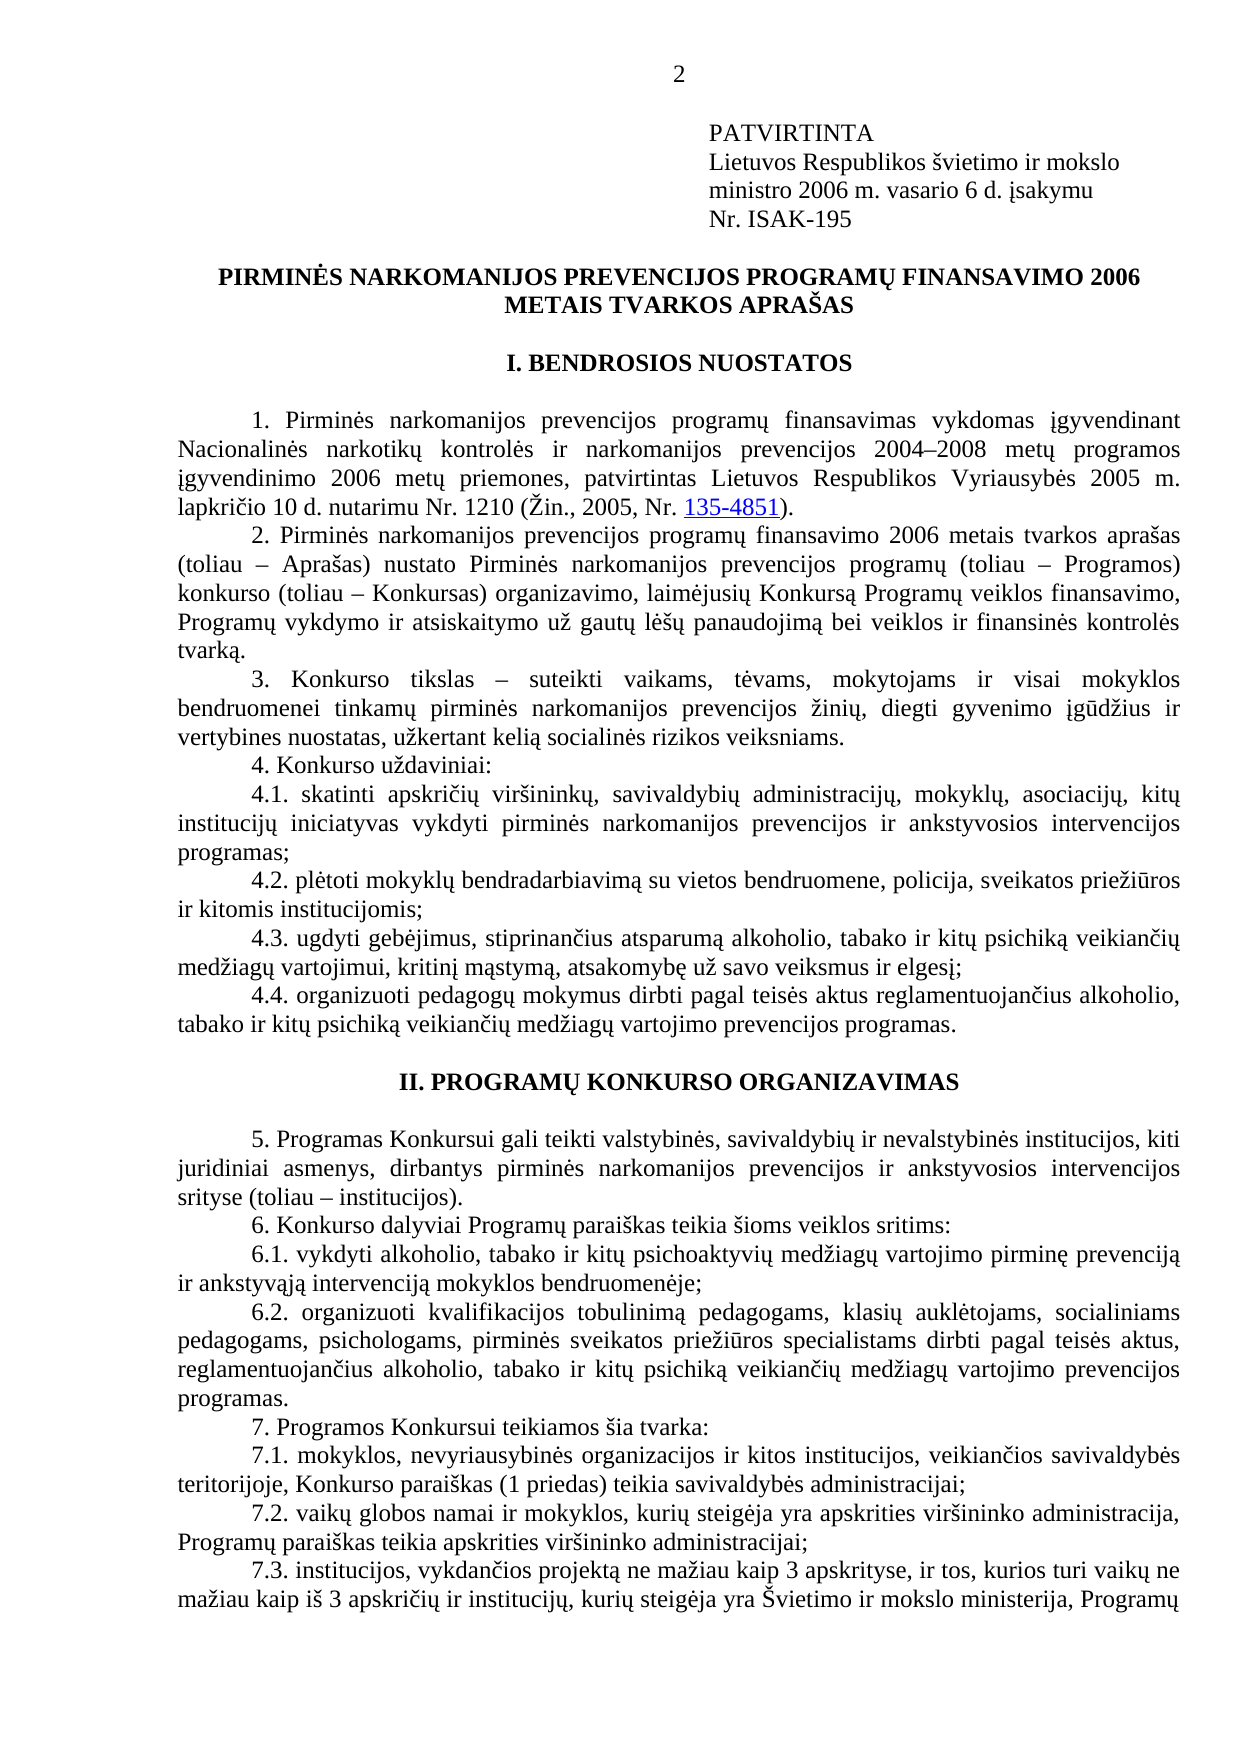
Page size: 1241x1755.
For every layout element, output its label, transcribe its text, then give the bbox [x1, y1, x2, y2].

text 7. Programos Konkursui teikiamos šia tvarka: [177, 1412, 1181, 1441]
text 4.4. organizuoti pedagogų mokymus dirbti pagal teisės aktus reglamentuojančius alkoholio, tabako ir kitų psichiką veikiančių medžiagų vartojimo prevencijos programas. [177, 981, 1181, 1038]
text 4. Konkurso uždaviniai: [177, 751, 1181, 779]
text 6.1. vykdyti alkoholio, tabako ir kitų psichoaktyvių medžiagų vartojimo pirminę prevenciją ir ankstyvąją intervenciją mokyklos bendruomenėje; [177, 1239, 1181, 1297]
text 6. Konkurso dalyviai Programų paraiškas teikia šioms veiklos sritims: [177, 1211, 1181, 1239]
text Nr. ISAK-195 [177, 204, 1181, 233]
text Lietuvos Respublikos švietimo ir mokslo [177, 147, 1181, 176]
text 7.3. institucijos, vykdančios projektą ne mažiau kaip 3 apskrityse, ir tos, kurios turi vaikų ne mažiau kaip iš 3 apskričių ir institucijų, kurių steigėja yra Švietimo ir mokslo ministerija, Programų [177, 1556, 1181, 1613]
text 4.1. skatinti apskričių viršininkų, savivaldybių administracijų, mokyklų, asociacijų, kitų institucijų iniciatyvas vykdyti pirminės narkomanijos prevencijos ir ankstyvosios intervencijos programas; [177, 779, 1181, 866]
text II. PROGRAMŲ KONKURSO ORGANIZAVIMAS [177, 1067, 1181, 1096]
text 7.1. mokyklos, nevyriausybinės organizacijos ir kitos institucijos, veikiančios savivaldybės teritorijoje, Konkurso paraiškas (1 priedas) teikia savivaldybės administracijai; [177, 1441, 1181, 1498]
text 1. Pirminės narkomanijos prevencijos programų finansavimas vykdomas įgyvendinant Nacionalinės narkotikų kontrolės ir narkomanijos prevencijos 2004–2008 metų programos įgyvendinimo 2006 metų priemones, patvirtintas Lietuvos Respublikos Vyriausybės 2005 m. lapkričio 10 d. nutarimu Nr. 1210 (Žin., 2005, Nr. 135-4851). [177, 406, 1181, 521]
text 7.2. vaikų globos namai ir mokyklos, kurių steigėja yra apskrities viršininko administracija, Programų paraiškas teikia apskrities viršininko administracijai; [177, 1498, 1181, 1556]
text 4.3. ugdyti gebėjimus, stiprinančius atsparumą alkoholio, tabako ir kitų psichiką veikiančių medžiagų vartojimui, kritinį mąstymą, atsakomybę už savo veiksmus ir elgesį; [177, 923, 1181, 981]
text PATVIRTINTA [177, 118, 1181, 147]
text PIRMINĖS NARKOMANIJOS PREVENCIJOS PROGRAMŲ FINANSAVIMO 2006 METAIS TVARKOS APRAŠAS [177, 262, 1181, 319]
text 5. Programas Konkursui gali teikti valstybinės, savivaldybių ir nevalstybinės institucijos, kiti juridiniai asmenys, dirbantys pirminės narkomanijos prevencijos ir ankstyvosios intervencijos srityse (toliau – institucijos). [177, 1124, 1181, 1211]
text 4.2. plėtoti mokyklų bendradarbiavimą su vietos bendruomene, policija, sveikatos priežiūros ir kitomis institucijomis; [177, 866, 1181, 923]
text ministro 2006 m. vasario 6 d. įsakymu [177, 176, 1181, 204]
text 3. Konkurso tikslas – suteikti vaikams, tėvams, mokytojams ir visai mokyklos bendruomenei tinkamų pirminės narkomanijos prevencijos žinių, diegti gyvenimo įgūdžius ir vertybines nuostatas, užkertant kelią socialinės rizikos veiksniams. [177, 664, 1181, 751]
text 6.2. organizuoti kvalifikacijos tobulinimą pedagogams, klasių auklėtojams, socialiniams pedagogams, psichologams, pirminės sveikatos priežiūros specialistams dirbti pagal teisės aktus, reglamentuojančius alkoholio, tabako ir kitų psichiką veikiančių medžiagų vartojimo prevencijos programas. [177, 1297, 1181, 1412]
text I. BENDROSIOS NUOSTATOS [177, 348, 1181, 377]
text 2. Pirminės narkomanijos prevencijos programų finansavimo 2006 metais tvarkos aprašas (toliau – Aprašas) nustato Pirminės narkomanijos prevencijos programų (toliau – Programos) konkurso (toliau – Konkursas) organizavimo, laimėjusių Konkursą Programų veiklos finansavimo, Programų vykdymo ir atsiskaitymo už gautų lėšų panaudojimą bei veiklos ir finansinės kontrolės tvarką. [177, 521, 1181, 664]
